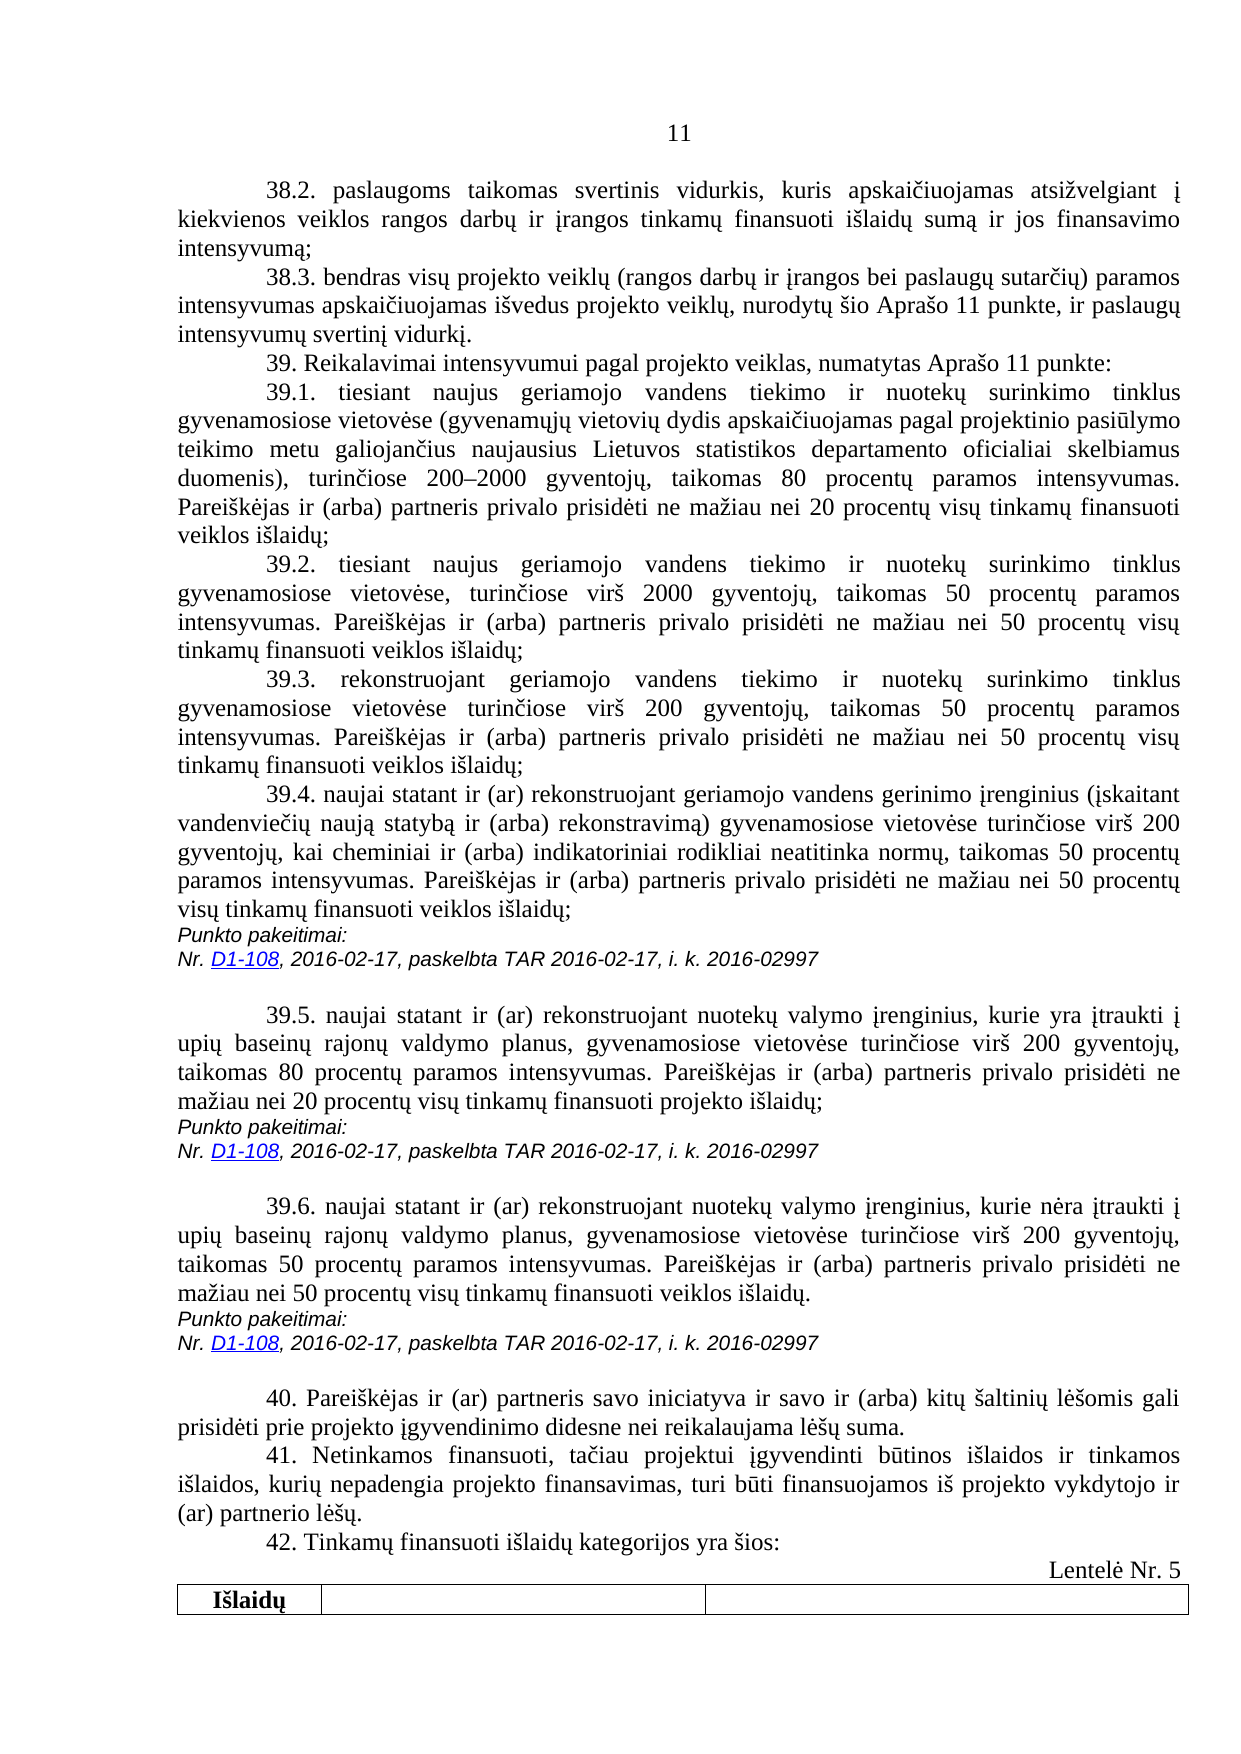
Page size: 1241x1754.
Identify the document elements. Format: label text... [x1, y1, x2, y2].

text 41. Netinkamos finansuoti, tačiau projektui įgyvendinti būtinos išlaidos ir tinkamos išlaidos, kurių nepadengia projekto finansavimas, turi būti finansuojamos iš projekto vykdytojo ir (ar) partnerio lėšų. [177, 1441, 1181, 1527]
text 39.3. rekonstruojant geriamojo vandens tiekimo ir nuotekų surinkimo tinklus gyvenamosiose vietovėse turinčiose virš 200 gyventojų, taikomas 50 procentų paramos intensyvumas. Pareiškėjas ir (arba) partneris privalo prisidėti ne mažiau nei 50 procentų visų tinkamų finansuoti veiklos išlaidų; [177, 664, 1181, 779]
text Punkto pakeitimai: [177, 1306, 1181, 1330]
table_header Išlaidų [178, 1585, 321, 1614]
text 39.2. tiesiant naujus geriamojo vandens tiekimo ir nuotekų surinkimo tinklus gyvenamosiose vietovėse, turinčiose virš 2000 gyventojų, taikomas 50 procentų paramos intensyvumas. Pareiškėjas ir (arba) partneris privalo prisidėti ne mažiau nei 50 procentų visų tinkamų finansuoti veiklos išlaidų; [177, 549, 1181, 664]
text 38.2. paslaugoms taikomas svertinis vidurkis, kuris apskaičiuojamas atsižvelgiant į kiekvienos veiklos rangos darbų ir įrangos tinkamų finansuoti išlaidų sumą ir jos finansavimo intensyvumą; [177, 176, 1181, 262]
text Punkto pakeitimai: [177, 1115, 1181, 1139]
text 39. Reikalavimai intensyvumui pagal projekto veiklas, numatytas Aprašo 11 punkte: [177, 348, 1181, 377]
text 42. Tinkamų finansuoti išlaidų kategorijos yra šios: [177, 1527, 1181, 1556]
text 40. Pareiškėjas ir (ar) partneris savo iniciatyva ir savo ir (arba) kitų šaltinių lėšomis gali prisidėti prie projekto įgyvendinimo didesne nei reikalaujama lėšų suma. [177, 1383, 1181, 1441]
text 38.3. bendras visų projekto veiklų (rangos darbų ir įrangos bei paslaugų sutarčių) paramos intensyvumas apskaičiuojamas išvedus projekto veiklų, nurodytų šio Aprašo 11 punkte, ir paslaugų intensyvumų svertinį vidurkį. [177, 262, 1181, 348]
table_header [322, 1585, 705, 1614]
text 39.1. tiesiant naujus geriamojo vandens tiekimo ir nuotekų surinkimo tinklus gyvenamosiose vietovėse (gyvenamųjų vietovių dydis apskaičiuojamas pagal projektinio pasiūlymo teikimo metu galiojančius naujausius Lietuvos statistikos departamento oficialiai skelbiamus duomenis), turinčiose 200–2000 gyventojų, taikomas 80 procentų paramos intensyvumas. Pareiškėjas ir (arba) partneris privalo prisidėti ne mažiau nei 20 procentų visų tinkamų finansuoti veiklos išlaidų; [177, 377, 1181, 549]
text Nr. D1-108, 2016-02-17, paskelbta TAR 2016-02-17, i. k. 2016-02997 [177, 1330, 1181, 1354]
text 39.5. naujai statant ir (ar) rekonstruojant nuotekų valymo įrenginius, kurie yra įtraukti į upių baseinų rajonų valdymo planus, gyvenamosiose vietovėse turinčiose virš 200 gyventojų, taikomas 80 procentų paramos intensyvumas. Pareiškėjas ir (arba) partneris privalo prisidėti ne mažiau nei 20 procentų visų tinkamų finansuoti projekto išlaidų; [177, 1000, 1181, 1115]
text 39.6. naujai statant ir (ar) rekonstruojant nuotekų valymo įrenginius, kurie nėra įtraukti į upių baseinų rajonų valdymo planus, gyvenamosiose vietovėse turinčiose virš 200 gyventojų, taikomas 50 procentų paramos intensyvumas. Pareiškėjas ir (arba) partneris privalo prisidėti ne mažiau nei 50 procentų visų tinkamų finansuoti veiklos išlaidų. [177, 1191, 1181, 1306]
text Nr. D1-108, 2016-02-17, paskelbta TAR 2016-02-17, i. k. 2016-02997 [177, 1139, 1181, 1163]
text Punkto pakeitimai: [177, 923, 1181, 947]
text 39.4. naujai statant ir (ar) rekonstruojant geriamojo vandens gerinimo įrenginius (įskaitant vandenviečių naują statybą ir (arba) rekonstravimą) gyvenamosiose vietovėse turinčiose virš 200 gyventojų, kai cheminiai ir (arba) indikatoriniai rodikliai neatitinka normų, taikomas 50 procentų paramos intensyvumas. Pareiškėjas ir (arba) partneris privalo prisidėti ne mažiau nei 50 procentų visų tinkamų finansuoti veiklos išlaidų; [177, 779, 1181, 923]
table_header [706, 1585, 1188, 1614]
text Nr. D1-108, 2016-02-17, paskelbta TAR 2016-02-17, i. k. 2016-02997 [177, 947, 1181, 971]
text Lentelė Nr. 5 [177, 1556, 1181, 1584]
